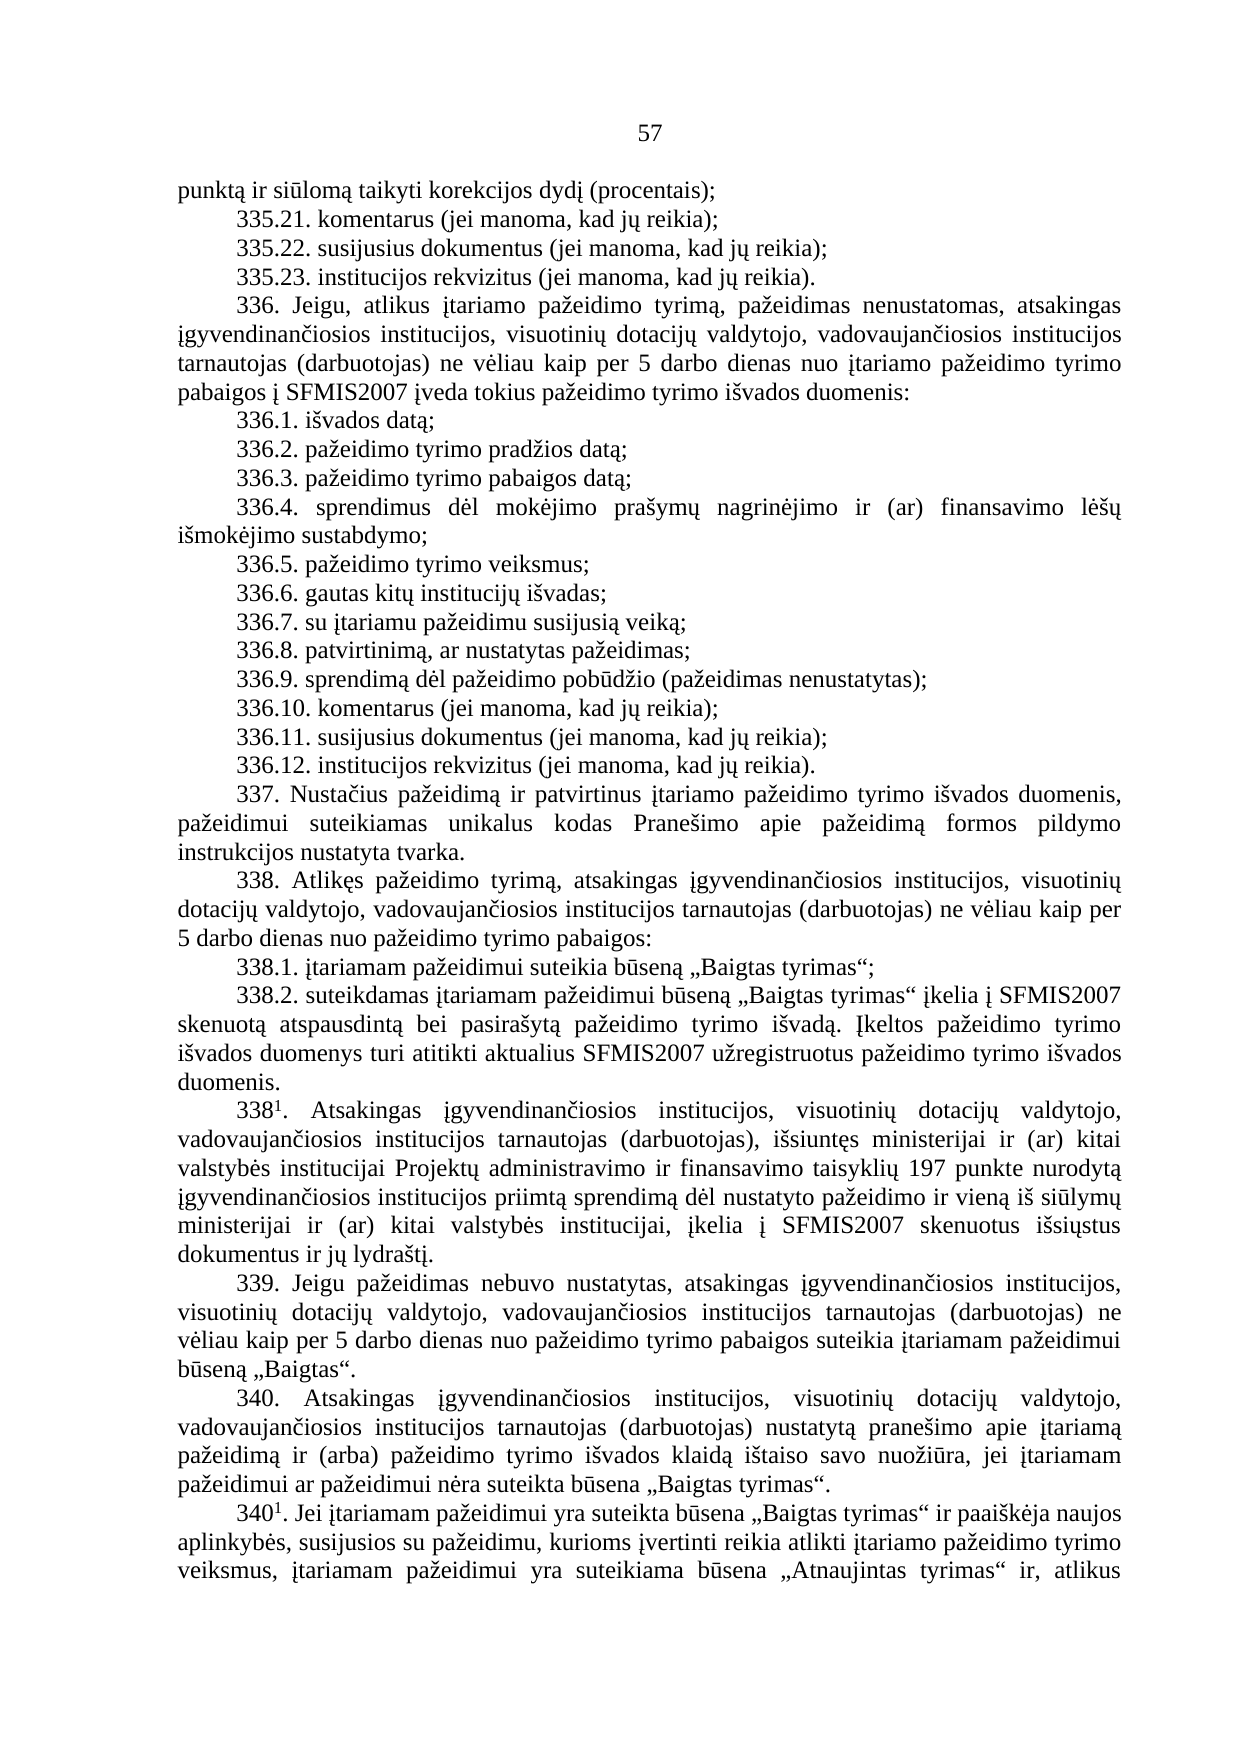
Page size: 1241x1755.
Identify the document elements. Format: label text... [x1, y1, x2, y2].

text 336.9. sprendimą dėl pažeidimo pobūdžio (pažeidimas nenustatytas); [177, 664, 1122, 693]
text 340. Atsakingas įgyvendinančiosios institucijos, visuotinių dotacijų valdytojo, vadovaujančiosios institucijos tarnautojas (darbuotojas) nustatytą pranešimo apie įtariamą pažeidimą ir (arba) pažeidimo tyrimo išvados klaidą ištaiso savo nuožiūra, jei įtariamam pažeidimui ar pažeidimui nėra suteikta būsena „Baigtas tyrimas“. [177, 1383, 1122, 1498]
text 338. Atlikęs pažeidimo tyrimą, atsakingas įgyvendinančiosios institucijos, visuotinių dotacijų valdytojo, vadovaujančiosios institucijos tarnautojas (darbuotojas) ne vėliau kaip per 5 darbo dienas nuo pažeidimo tyrimo pabaigos: [177, 866, 1122, 952]
text 3381. Atsakingas įgyvendinančiosios institucijos, visuotinių dotacijų valdytojo, vadovaujančiosios institucijos tarnautojas (darbuotojas), išsiuntęs ministerijai ir (ar) kitai valstybės institucijai Projektų administravimo ir finansavimo taisyklių 197 punkte nurodytą įgyvendinančiosios institucijos priimtą sprendimą dėl nustatyto pažeidimo ir vieną iš siūlymų ministerijai ir (ar) kitai valstybės institucijai, įkelia į SFMIS2007 skenuotus išsiųstus dokumentus ir jų lydraštį. [177, 1096, 1122, 1268]
text 336.6. gautas kitų institucijų išvadas; [177, 578, 1122, 607]
text 336. Jeigu, atlikus įtariamo pažeidimo tyrimą, pažeidimas nenustatomas, atsakingas įgyvendinančiosios institucijos, visuotinių dotacijų valdytojo, vadovaujančiosios institucijos tarnautojas (darbuotojas) ne vėliau kaip per 5 darbo dienas nuo įtariamo pažeidimo tyrimo pabaigos į SFMIS2007 įveda tokius pažeidimo tyrimo išvados duomenis: [177, 291, 1122, 406]
text 339. Jeigu pažeidimas nebuvo nustatytas, atsakingas įgyvendinančiosios institucijos, visuotinių dotacijų valdytojo, vadovaujančiosios institucijos tarnautojas (darbuotojas) ne vėliau kaip per 5 darbo dienas nuo pažeidimo tyrimo pabaigos suteikia įtariamam pažeidimui būseną „Baigtas“. [177, 1268, 1122, 1383]
text punktą ir siūlomą taikyti korekcijos dydį (procentais); [177, 176, 1122, 204]
text 3401. Jei įtariamam pažeidimui yra suteikta būsena „Baigtas tyrimas“ ir paaiškėja naujos aplinkybės, susijusios su pažeidimu, kurioms įvertinti reikia atlikti įtariamo pažeidimo tyrimo veiksmus, įtariamam pažeidimui yra suteikiama būsena „Atnaujintas tyrimas“ ir, atlikus [177, 1498, 1122, 1584]
text 336.5. pažeidimo tyrimo veiksmus; [177, 549, 1122, 578]
text 336.7. su įtariamu pažeidimu susijusią veiką; [177, 607, 1122, 636]
text 338.1. įtariamam pažeidimui suteikia būseną „Baigtas tyrimas“; [177, 952, 1122, 981]
text 336.8. patvirtinimą, ar nustatytas pažeidimas; [177, 636, 1122, 664]
text 336.4. sprendimus dėl mokėjimo prašymų nagrinėjimo ir (ar) finansavimo lėšų išmokėjimo sustabdymo; [177, 492, 1122, 549]
text 335.22. susijusius dokumentus (jei manoma, kad jų reikia); [177, 233, 1122, 262]
text 335.21. komentarus (jei manoma, kad jų reikia); [177, 204, 1122, 233]
text 336.12. institucijos rekvizitus (jei manoma, kad jų reikia). [177, 751, 1122, 779]
text 336.1. išvados datą; [177, 406, 1122, 434]
text 338.2. suteikdamas įtariamam pažeidimui būseną „Baigtas tyrimas“ įkelia į SFMIS2007 skenuotą atspausdintą bei pasirašytą pažeidimo tyrimo išvadą. Įkeltos pažeidimo tyrimo išvados duomenys turi atitikti aktualius SFMIS2007 užregistruotus pažeidimo tyrimo išvados duomenis. [177, 981, 1122, 1096]
text 336.10. komentarus (jei manoma, kad jų reikia); [177, 693, 1122, 722]
text 337. Nustačius pažeidimą ir patvirtinus įtariamo pažeidimo tyrimo išvados duomenis, pažeidimui suteikiamas unikalus kodas Pranešimo apie pažeidimą formos pildymo instrukcijos nustatyta tvarka. [177, 779, 1122, 866]
text 335.23. institucijos rekvizitus (jei manoma, kad jų reikia). [177, 262, 1122, 291]
text 336.11. susijusius dokumentus (jei manoma, kad jų reikia); [177, 722, 1122, 751]
text 336.2. pažeidimo tyrimo pradžios datą; [177, 434, 1122, 463]
text 336.3. pažeidimo tyrimo pabaigos datą; [177, 463, 1122, 492]
